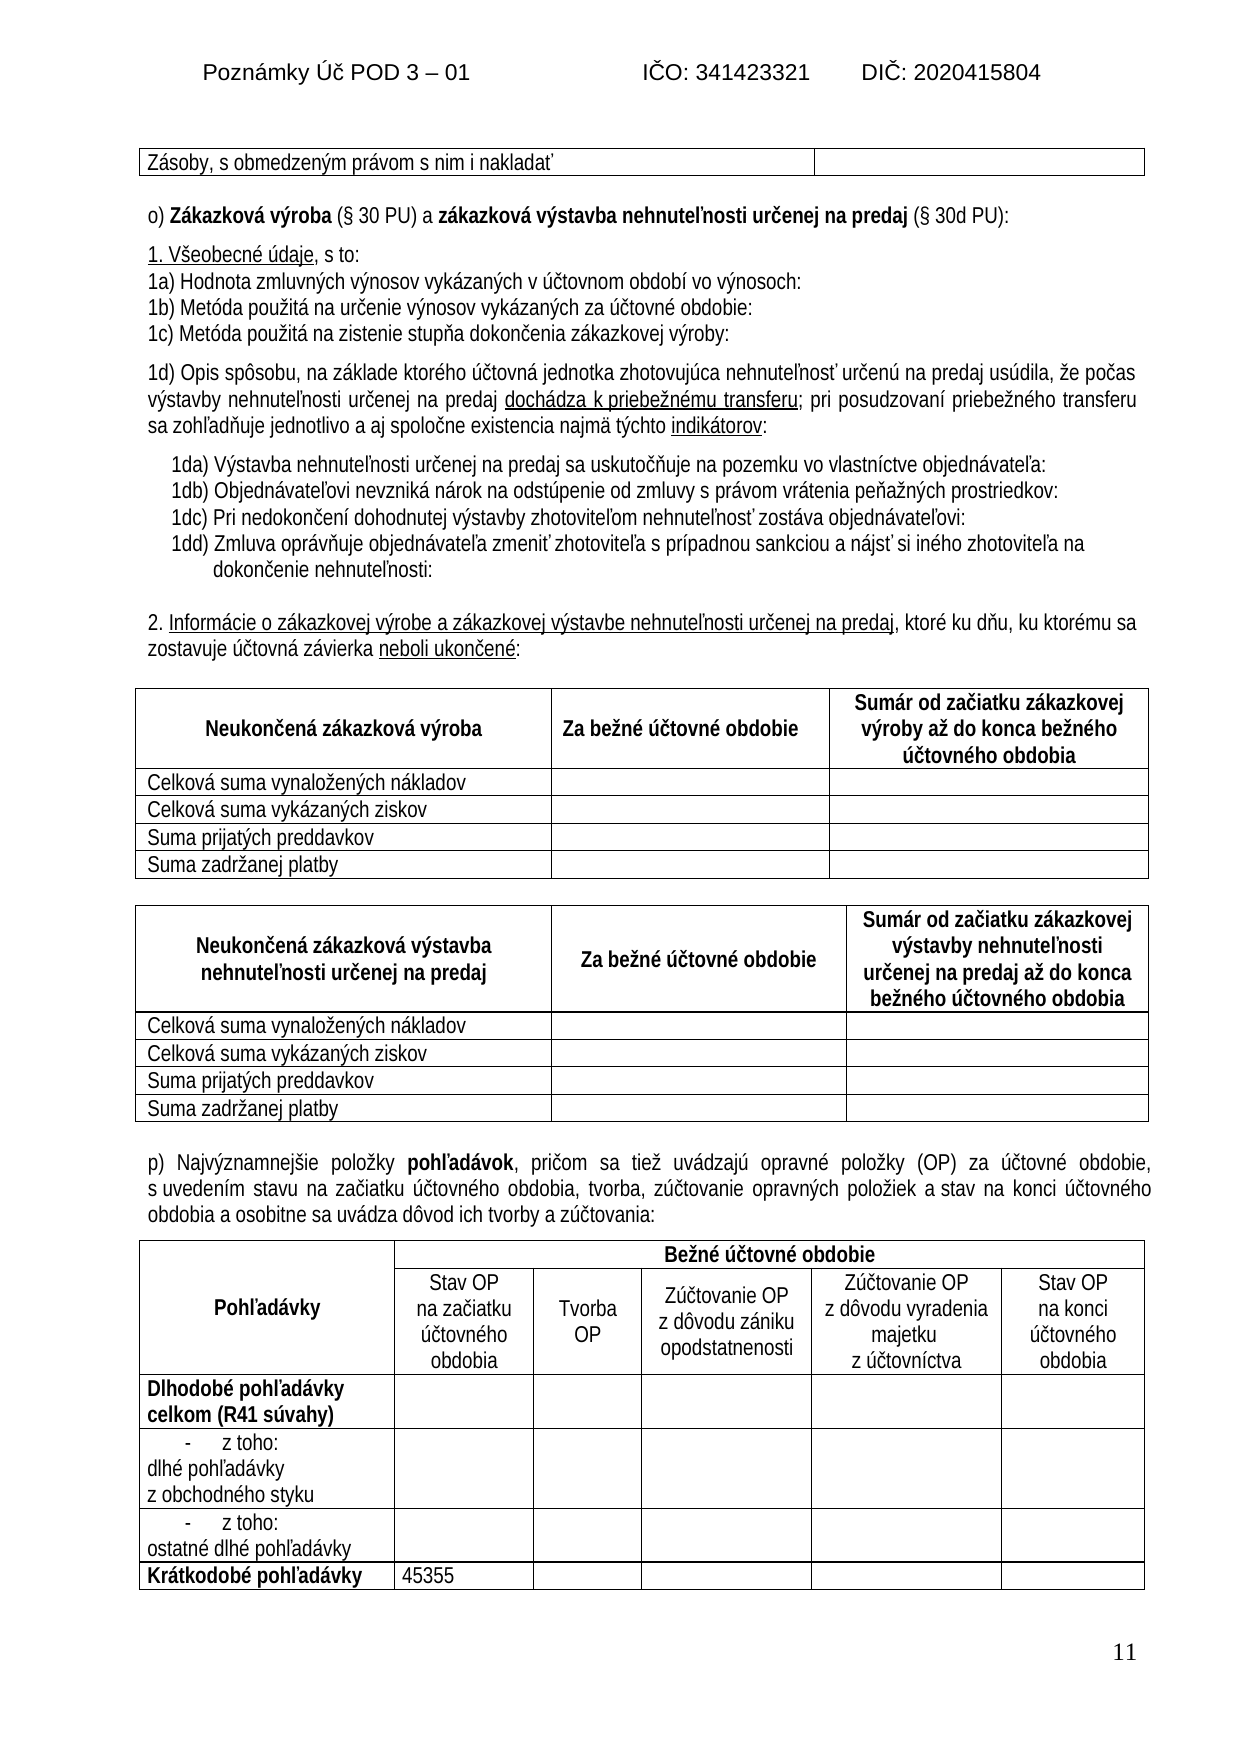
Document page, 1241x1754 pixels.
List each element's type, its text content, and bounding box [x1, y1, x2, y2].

table_cell [552, 1013, 846, 1039]
table_cell [830, 796, 1148, 823]
table_cell Stav OP na začiatku účtovného obdobia [395, 1269, 533, 1374]
table_cell [830, 769, 1148, 795]
table_cell Stav OP na konci účtovného obdobia [1002, 1269, 1144, 1374]
table_cell [552, 851, 829, 878]
table_cell z toho: dlhé pohľadávky z obchodného styku [140, 1429, 394, 1508]
table_cell [1002, 1375, 1144, 1428]
text 1a) Hodnota zmluvných výnosov vykázaných v účtovnom období vo výnosoch: [148, 268, 1186, 294]
table_cell [642, 1429, 811, 1508]
table_cell [812, 1375, 1001, 1428]
text 1. Všeobecné údaje, s to: [148, 241, 1186, 268]
table_cell [812, 1563, 1001, 1589]
table_cell [642, 1375, 811, 1428]
table_header Za bežné účtovné obdobie [552, 906, 846, 1011]
text 1d) Opis spôsobu, na základe ktorého účtovná jednotka zhotovujúca nehnuteľnosť určenú na predaj usúdila, že počas výstavby nehnuteľnosti určenej na predaj dochádza k priebežnému transferu; pri posudzovaní priebežného transferu sa zohľadňuje jednotlivo a aj spoločne existencia najmä týchto indikátorov: [148, 359, 1137, 438]
table_cell [534, 1509, 641, 1561]
table_cell [395, 1429, 533, 1508]
table_cell Krátkodobé pohľadávky [140, 1563, 394, 1589]
text 1dc) Pri nedokončení dohodnutej výstavby zhotoviteľom nehnuteľnosť zostáva objednávateľovi: [148, 503, 1137, 530]
table_cell [830, 824, 1148, 850]
text dokončenie nehnuteľnosti: [148, 556, 1137, 582]
table_cell Celková suma vynaložených nákladov [136, 769, 551, 795]
table_cell [847, 1067, 1148, 1094]
table_cell Suma zadržanej platby [136, 1095, 551, 1121]
table_cell [1002, 1509, 1144, 1561]
table_cell [1002, 1429, 1144, 1508]
table_header Neukončená zákazková výroba [136, 689, 551, 768]
table_cell Suma prijatých preddavkov [136, 824, 551, 850]
table_cell Celková suma vykázaných ziskov [136, 1040, 551, 1066]
table_cell [552, 1067, 846, 1094]
table_cell [847, 1095, 1148, 1121]
table_cell [395, 1375, 533, 1428]
table_cell [812, 1429, 1001, 1508]
table_cell [534, 1429, 641, 1508]
table_cell [534, 1563, 641, 1589]
table_cell [395, 1509, 533, 1561]
table_header Za bežné účtovné obdobie [552, 689, 829, 768]
table_cell [830, 851, 1148, 878]
table_header Sumár od začiatku zákazkovej výroby až do konca bežného účtovného obdobia [830, 689, 1148, 768]
table_header Bežné účtovné obdobie [395, 1241, 1144, 1267]
text 1dd) Zmluva oprávňuje objednávateľa zmeniť zhotoviteľa s prípadnou sankciou a nájsť si iného zhotoviteľa na [148, 530, 1137, 556]
table_cell Zúčtovanie OP z dôvodu zániku opodstatnenosti [642, 1269, 811, 1374]
table_header Pohľadávky [140, 1241, 394, 1374]
table_cell Suma zadržanej platby [136, 851, 551, 878]
table_header Neukončená zákazková výstavba nehnuteľnosti určenej na predaj [136, 906, 551, 1011]
text o) Zákazková výroba (§ 30 PU) a zákazková výstavba nehnuteľnosti určenej na predaj (§ 30d PU): [148, 202, 1186, 229]
table_cell [552, 1040, 846, 1066]
table_cell [847, 1040, 1148, 1066]
text 1db) Objednávateľovi nevzniká nárok na odstúpenie od zmluvy s právom vrátenia peňažných prostriedkov: [148, 477, 1137, 503]
table_cell [815, 149, 1144, 175]
table_cell Zúčtovanie OP z dôvodu vyradenia majetku z účtovníctva [812, 1269, 1001, 1374]
text 1c) Metóda použitá na zistenie stupňa dokončenia zákazkovej výroby: [148, 320, 1137, 347]
table_cell z toho: ostatné dlhé pohľadávky [140, 1509, 394, 1561]
table_cell 45355 [395, 1563, 533, 1589]
table_cell [847, 1013, 1148, 1039]
table_cell Zásoby, s obmedzeným právom s nim i nakladať [140, 149, 814, 175]
table_cell [812, 1509, 1001, 1561]
text 2. Informácie o zákazkovej výrobe a zákazkovej výstavbe nehnuteľnosti určenej na predaj, ktoré ku dňu, ku ktorému sa zostavuje účtovná závierka neboli ukončené: [148, 609, 1137, 662]
table_cell Tvorba OP [534, 1269, 641, 1374]
table_header Sumár od začiatku zákazkovej výstavby nehnuteľnosti určenej na predaj až do konca bežného účtovného obdobia [847, 906, 1148, 1011]
table_cell [642, 1509, 811, 1561]
table_cell [1002, 1563, 1144, 1589]
table_cell [552, 769, 829, 795]
table_cell [642, 1563, 811, 1589]
text 1b) Metóda použitá na určenie výnosov vykázaných za účtovné obdobie: [148, 294, 1137, 320]
text p) Najvýznamnejšie položky pohľadávok, pričom sa tiež uvádzajú opravné položky (OP) za účtovné obdobie, s uvedením stavu na začiatku účtovného obdobia, tvorba, zúčtovanie opravných položiek a stav na konci účtovného obdobia a osobitne sa uvádza dôvod ich tvorby a zúčtovania: [148, 1148, 1152, 1227]
table_cell [552, 824, 829, 850]
table_cell Suma prijatých preddavkov [136, 1067, 551, 1094]
table_cell Celková suma vykázaných ziskov [136, 796, 551, 823]
table_cell [552, 796, 829, 823]
table_cell Dlhodobé pohľadávky celkom (R41 súvahy) [140, 1375, 394, 1428]
table_cell [552, 1095, 846, 1121]
table_cell [534, 1375, 641, 1428]
text 1da) Výstavba nehnuteľnosti určenej na predaj sa uskutočňuje na pozemku vo vlastníctve objednávateľa: [148, 451, 1137, 477]
table_cell Celková suma vynaložených nákladov [136, 1013, 551, 1039]
